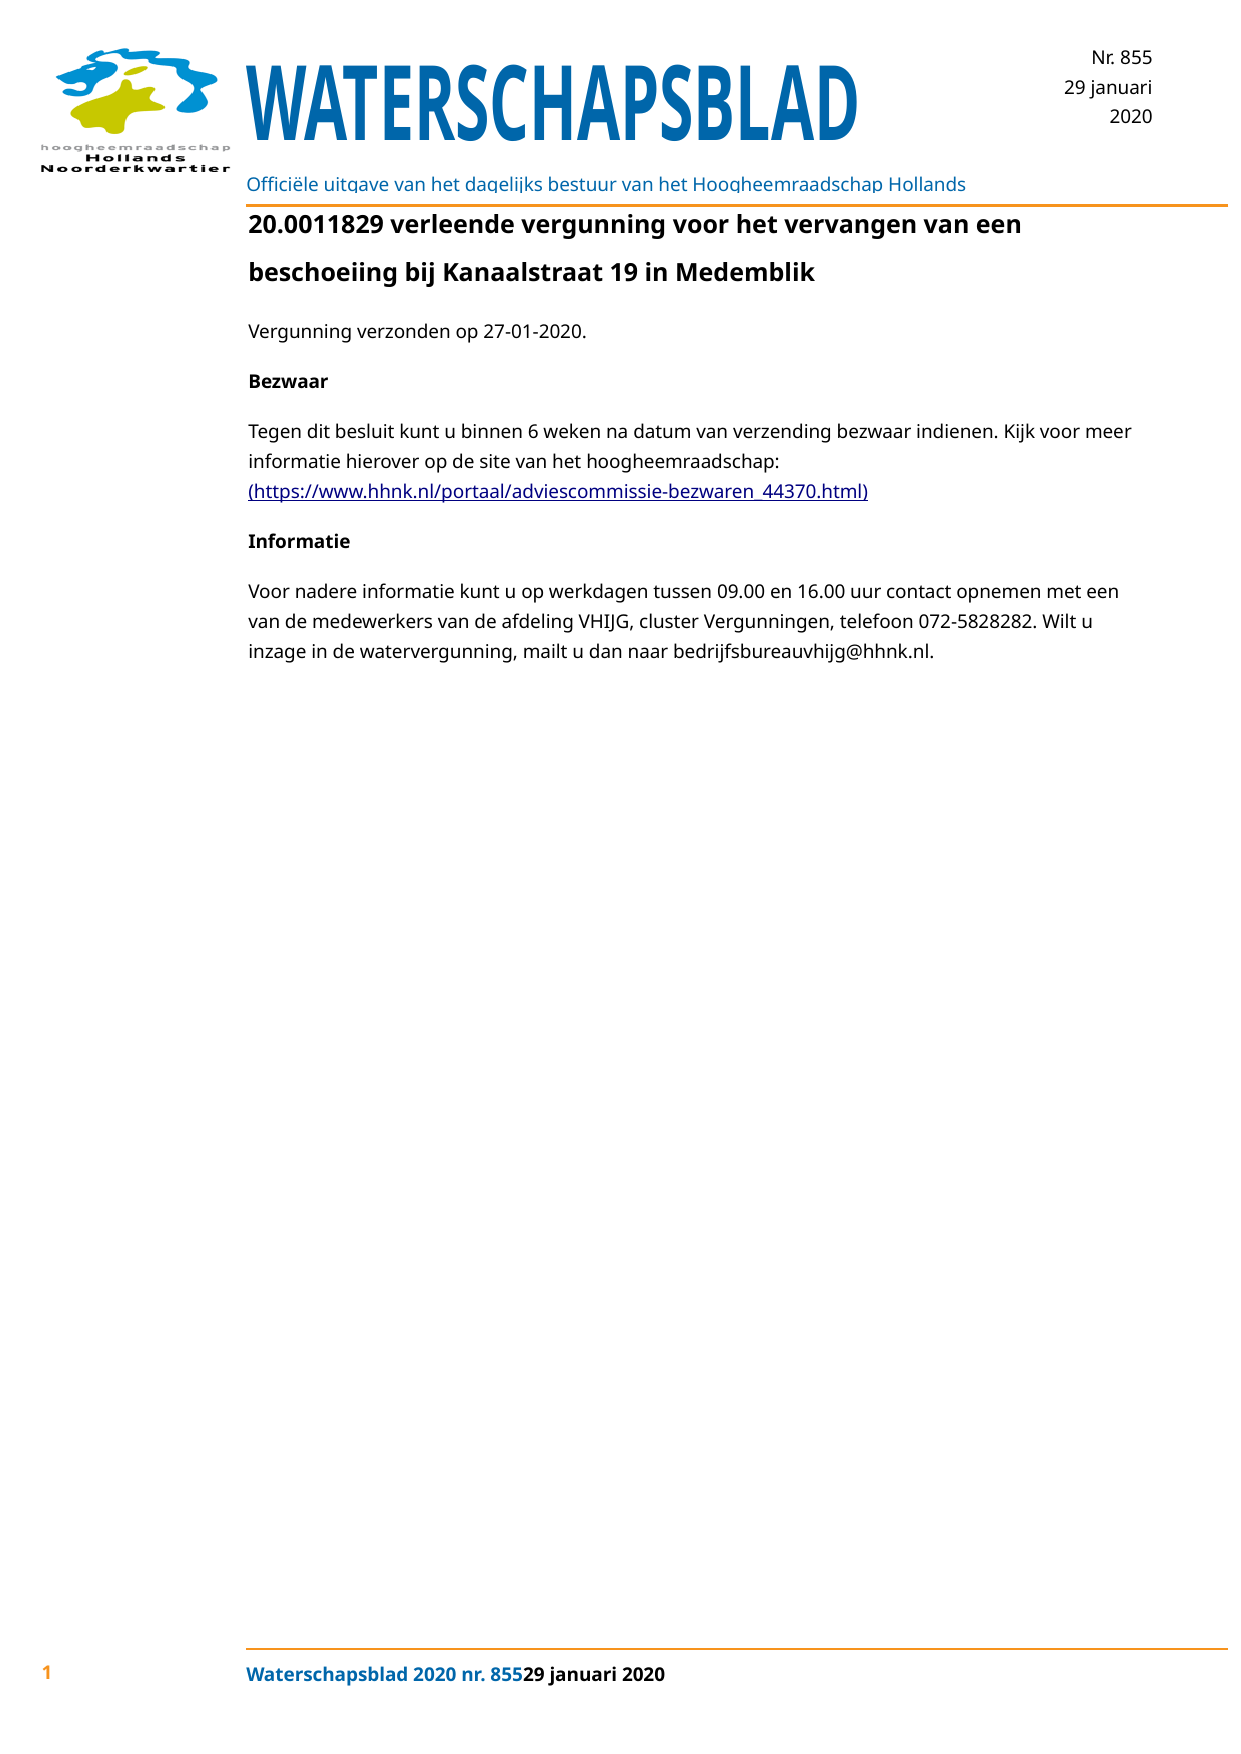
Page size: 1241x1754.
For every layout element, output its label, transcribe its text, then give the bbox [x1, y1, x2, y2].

text Voor nadere informatie kunt u op werkdagen tussen 09.00 en 16.00 uur contact opnemen met een van de medewerkers van de afdeling VHIJG, cluster Vergunningen, telefoon 072-5828282. Wilt u inzage in de watervergunning, mailt u dan naar bedrijfsbureauvhijg@hhnk.nl. [248, 579, 1152, 664]
text Informatie [248, 528, 1152, 554]
text Bezwaar [248, 368, 1152, 394]
text 20.0011829 verleende vergunning voor het vervangen van een beschoeiing bij Kanaalstraat 19 in Medemblik [248, 207, 1152, 288]
picture [41, 47, 231, 172]
text Vergunning verzonden op 27-01-2020. [248, 318, 1152, 344]
text Tegen dit besluit kunt u binnen 6 weken na datum van verzending bezwaar indienen. Kijk voor meer informatie hierover op de site van het hoogheemraadschap: (https://www.hhnk.nl/portaal/adviescommissie-bezwaren_44370.html) [248, 419, 1152, 504]
